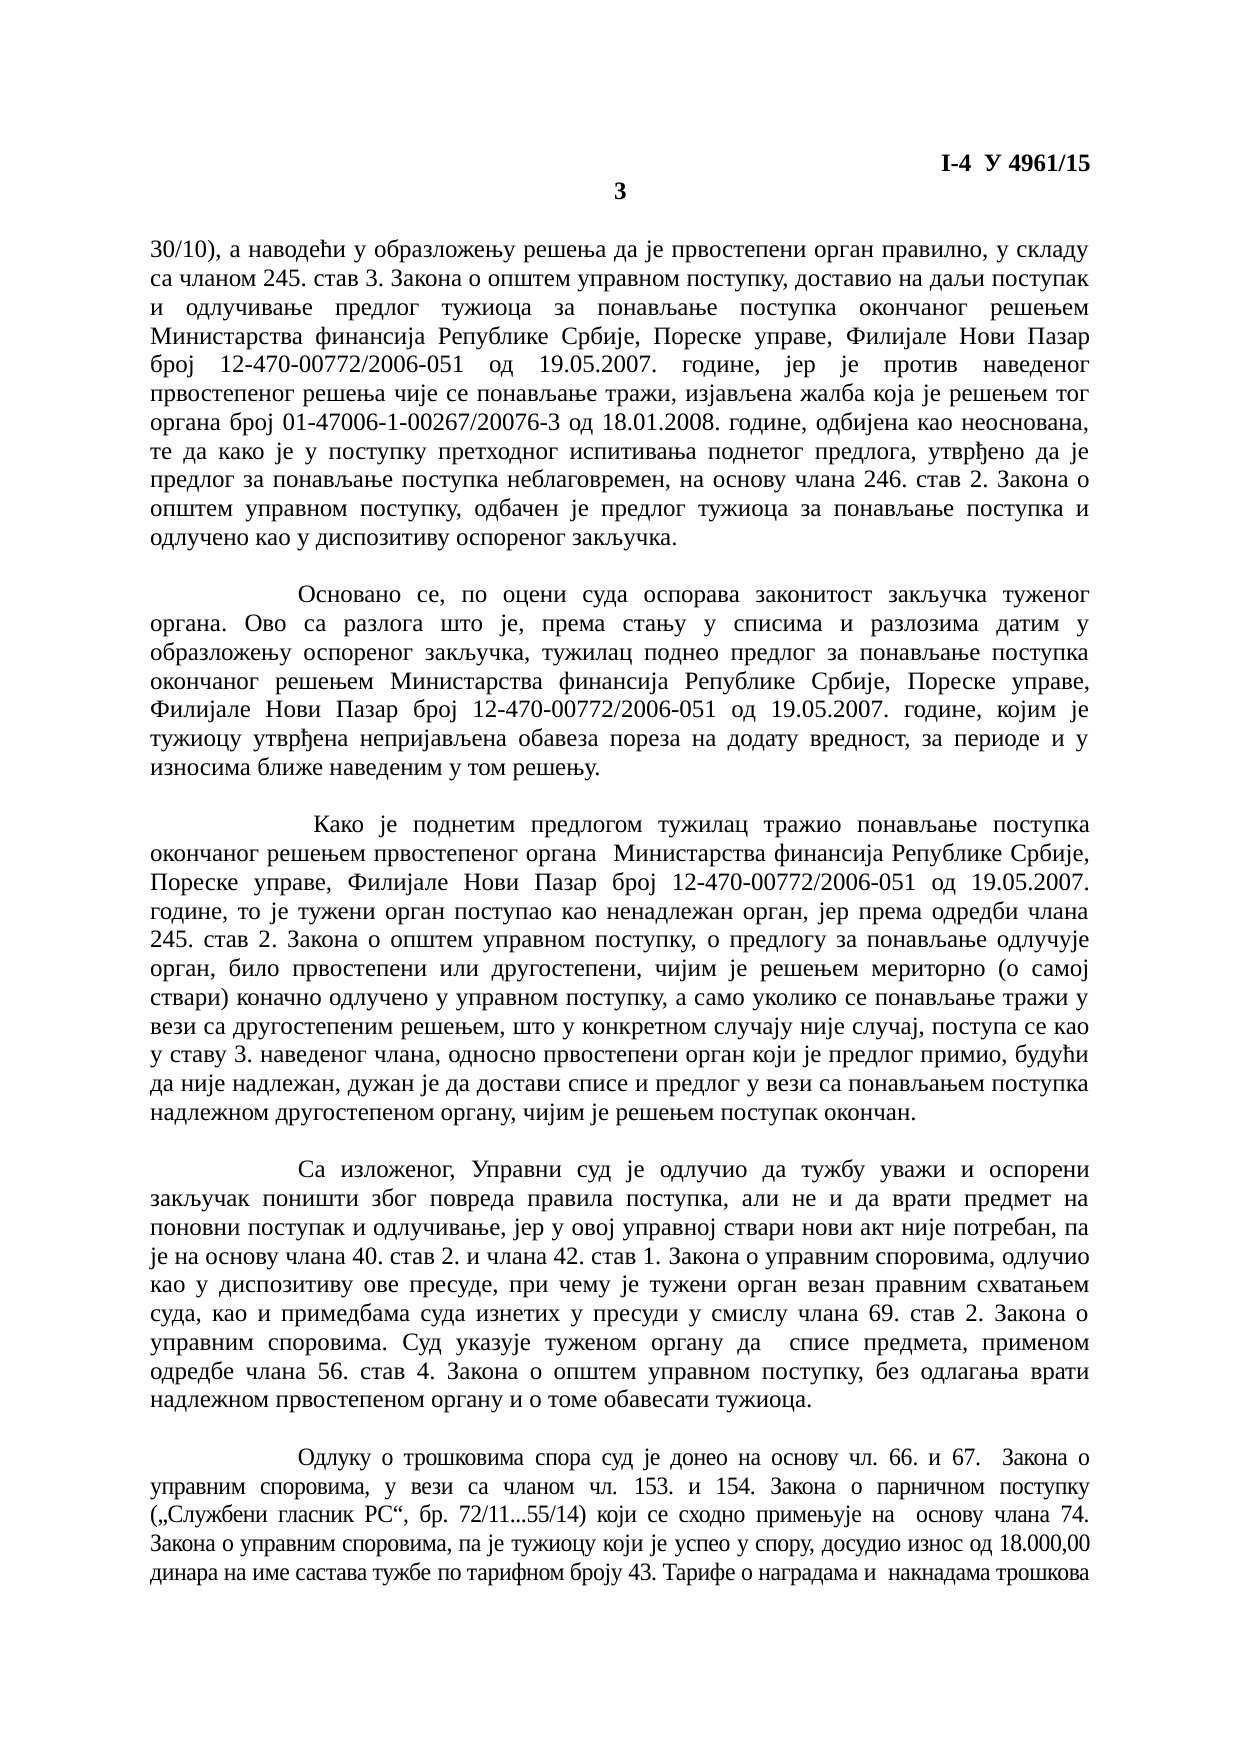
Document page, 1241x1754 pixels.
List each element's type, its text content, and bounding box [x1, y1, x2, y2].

text Са изложеног, Управни суд је одлучио да тужбу уважи и оспорени закључак поништи због повреда правила поступка, али не и да врати предмет на поновни поступак и одлучивање, јер у овој управној ствари нови акт није потребан, па је на основу члана 40. став 2. и члана 42. став 1. Закона о управним споровима, одлучио као у диспозитиву ове пресуде, при чему је тужени орган везан правним схватањем суда, као и примедбама суда изнетих у пресуди у смислу члана 69. став 2. Закона о управним споровима. Суд указује туженом органу да списе предмета, применом одредбе члана 56. став 4. Закона о општем управном поступку, без одлагања врати надлежном првостепеном органу и о томе обавесати тужиоца. [150, 1154, 1090, 1413]
text Одлуку о трошковима спора суд је донео на основу чл. 66. и 67. Закона о управним споровима, у вези са чланом чл. 153. и 154. Закона о парничном поступку („Службени гласник РС“, бр. 72/11...55/14) који се сходно примењује на основу члана 74. Закона о управним споровима, па је тужиоцу који је успео у спору, досудио износ од 18.000,00 динара на име састава тужбе по тарифном броју 43. Тарифе о наградама и накнадама трошкова [150, 1442, 1090, 1586]
text Како је поднетим предлогом тужилац тражио понављање поступка окончаног решењем првостепеног органа Министарства финансија Републике Србије, Пореске управе, Филијале Нови Пазар број 12-470-00772/2006-051 од 19.05.2007. године, то је тужени орган поступао као ненадлежан орган, јер према одредби члана 245. став 2. Закона о општем управном поступку, о предлогу за понављање одлучује орган, било првостепени или другостепени, чијим је решењем мериторно (о самој ствари) коначно одлучено у управном поступку, а само уколико се понављање тражи у вези са другостепеним решењем, што у конкретном случају није случај, поступа се као у ставу 3. наведеног члана, односно првостепени орган који је предлог примио, будући да није надлежан, дужан је да достави списе и предлог у вези са понављањем поступка надлежном другостепеном органу, чијим је решењем поступак окончан. [150, 809, 1090, 1126]
text Основано се, по оцени суда оспорава законитост закључка туженог органа. Ово са разлога што је, према стању у списима и разлозима датим у образложењу оспореног закључка, тужилац поднео предлог за понављање поступка окончаног решењем Министарства финансија Републике Србије, Пореске управе, Филијале Нови Пазар број 12-470-00772/2006-051 од 19.05.2007. године, којим је тужиоцу утврђена непријављена обавеза пореза на додату вредност, за периоде и у износима ближе наведеним у том решењу. [150, 579, 1090, 781]
text 30/10), а наводећи у образложењу решења да је првостепени орган правилно, у складу са чланом 245. став 3. Закона о општем управном поступку, доставио на даљи поступак и одлучивање предлог тужиоца за понављање поступка окончаног решењем Министарства финансија Републике Србије, Пореске управе, Филијале Нови Пазар број 12-470-00772/2006-051 од 19.05.2007. године, јер је против наведеног првостепеног решења чије се понављање тражи, изјављена жалба која је решењем тог органа број 01-47006-1-00267/20076-3 од 18.01.2008. године, одбијена као неоснована, те да како је у поступку претходног испитивања поднетог предлога, утврђено да је предлог за понављање поступка неблаговремен, на основу члана 246. став 2. Закона о општем управном поступку, одбачен је предлог тужиоца за понављање поступка и одлучено као у диспозитиву оспореног закључка. [150, 234, 1090, 551]
